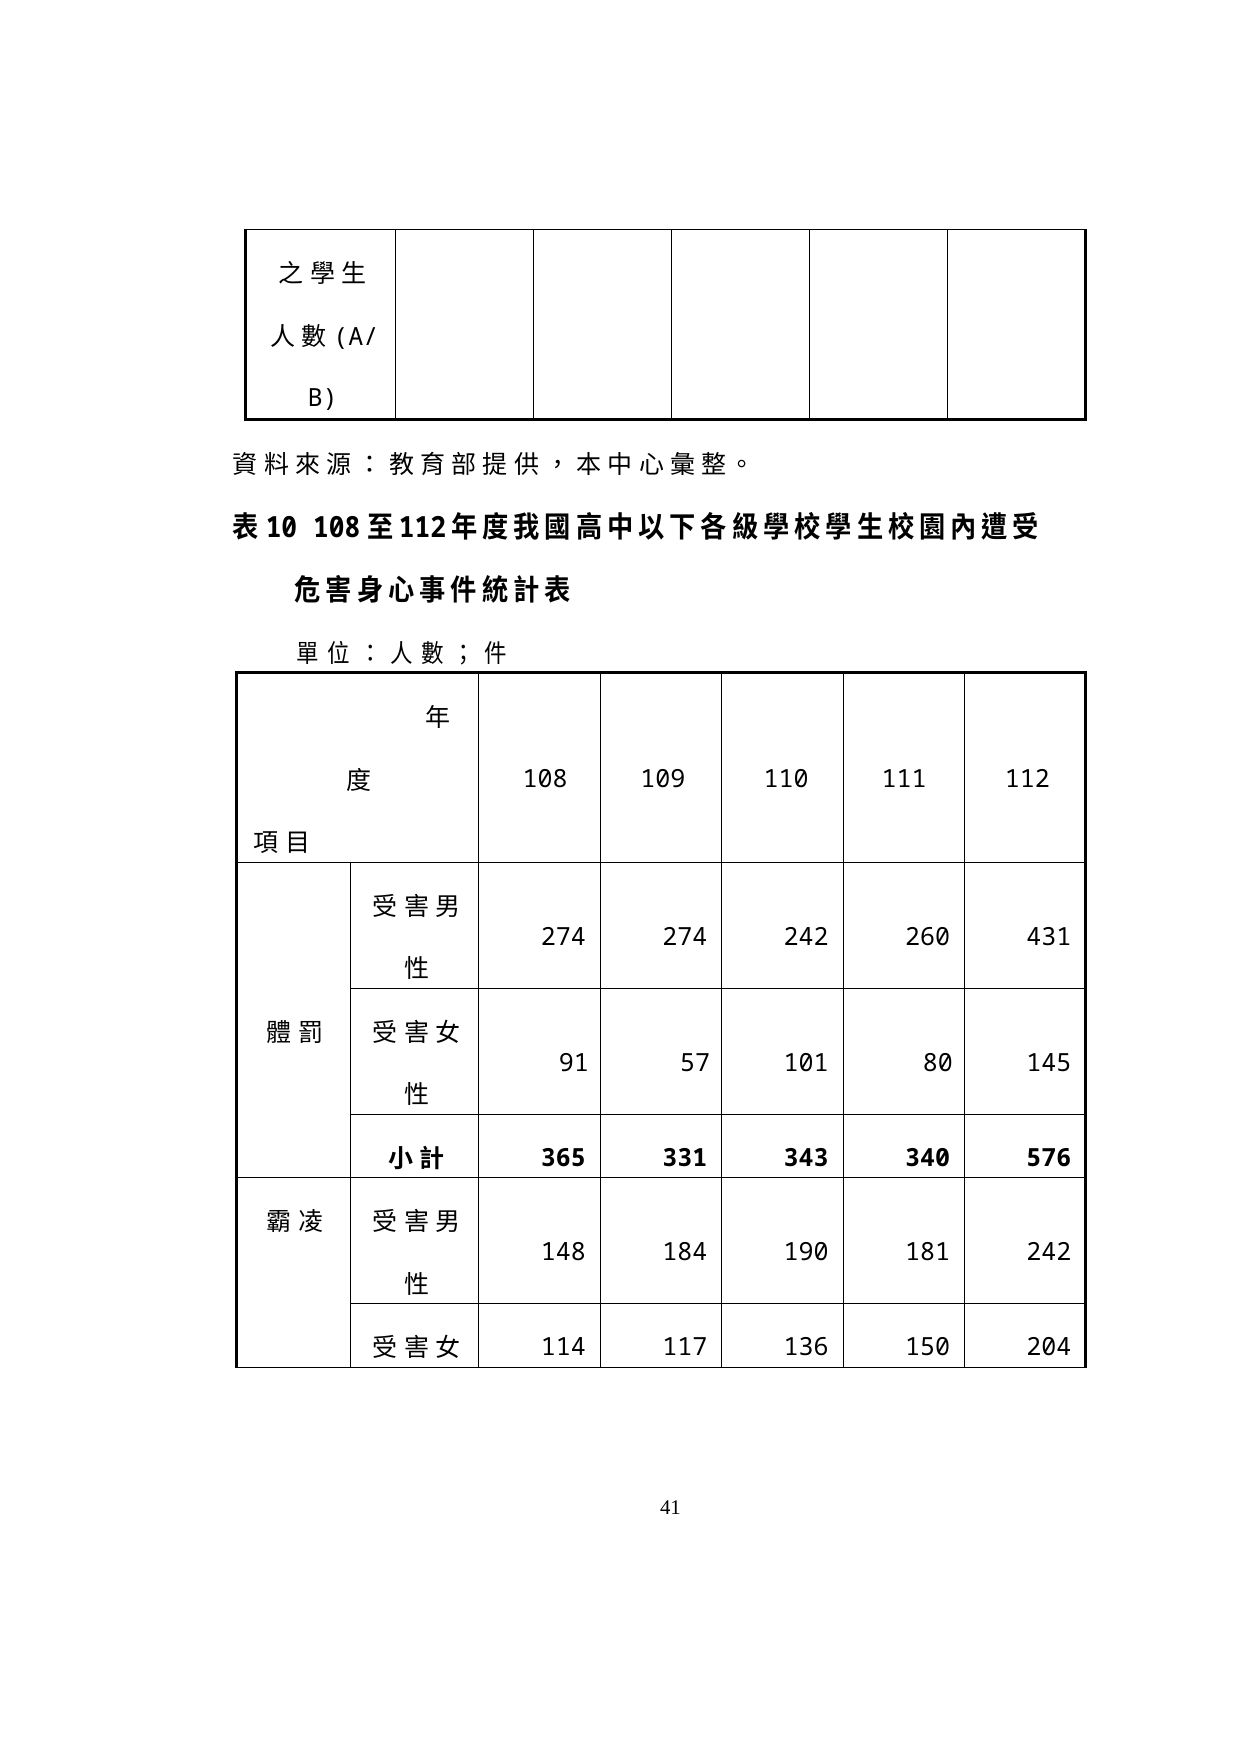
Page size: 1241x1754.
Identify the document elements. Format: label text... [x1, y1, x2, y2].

table_cell 365 [479, 1115, 600, 1177]
table_header 年度 項目 [238, 674, 478, 862]
table_cell 343 [722, 1115, 843, 1177]
table_cell 274 [601, 863, 721, 988]
table_cell 受害女 [351, 1304, 478, 1367]
table_cell 小計 [351, 1115, 478, 1177]
table_cell [948, 230, 1084, 418]
table_cell 576 [965, 1115, 1084, 1177]
table_cell 136 [722, 1304, 843, 1367]
table_cell 之學生人數(A/B) [247, 230, 395, 418]
table_cell [672, 230, 809, 418]
table_cell 184 [601, 1178, 721, 1303]
table_cell 242 [722, 863, 843, 988]
table_cell 80 [844, 989, 964, 1114]
text 資料來源：教育部提供，本中心彙整。 [177, 421, 1063, 483]
table_cell 340 [844, 1115, 964, 1177]
table_header 109 [601, 674, 721, 862]
table_cell 331 [601, 1115, 721, 1177]
table_cell 274 [479, 863, 600, 988]
table_cell 242 [965, 1178, 1084, 1303]
table_cell 431 [965, 863, 1084, 988]
text 表10 108至112年度我國高中以下各級學校學生校園內遭受危害身心事件統計表 單位：人數；件 [227, 483, 1063, 671]
table_cell 260 [844, 863, 964, 988]
table_cell 145 [965, 989, 1084, 1114]
table_cell 霸凌 [238, 1178, 350, 1367]
table_cell 57 [601, 989, 721, 1114]
table_cell [534, 230, 671, 418]
table_header 111 [844, 674, 964, 862]
table_cell 150 [844, 1304, 964, 1367]
table_cell 190 [722, 1178, 843, 1303]
table_cell 148 [479, 1178, 600, 1303]
table_cell 117 [601, 1304, 721, 1367]
table_cell 受害女性 [351, 989, 478, 1114]
table_cell 204 [965, 1304, 1084, 1367]
table_cell 114 [479, 1304, 600, 1367]
table_cell 91 [479, 989, 600, 1114]
table_cell 101 [722, 989, 843, 1114]
table_header 108 [479, 674, 600, 862]
table_cell 受害男性 [351, 1178, 478, 1303]
table_cell [810, 230, 947, 418]
table_header 112 [965, 674, 1084, 862]
table_cell 受害男性 [351, 863, 478, 988]
table_cell 181 [844, 1178, 964, 1303]
table_cell 體罰 [238, 863, 350, 1177]
table_header 110 [722, 674, 843, 862]
table_cell [396, 230, 533, 418]
